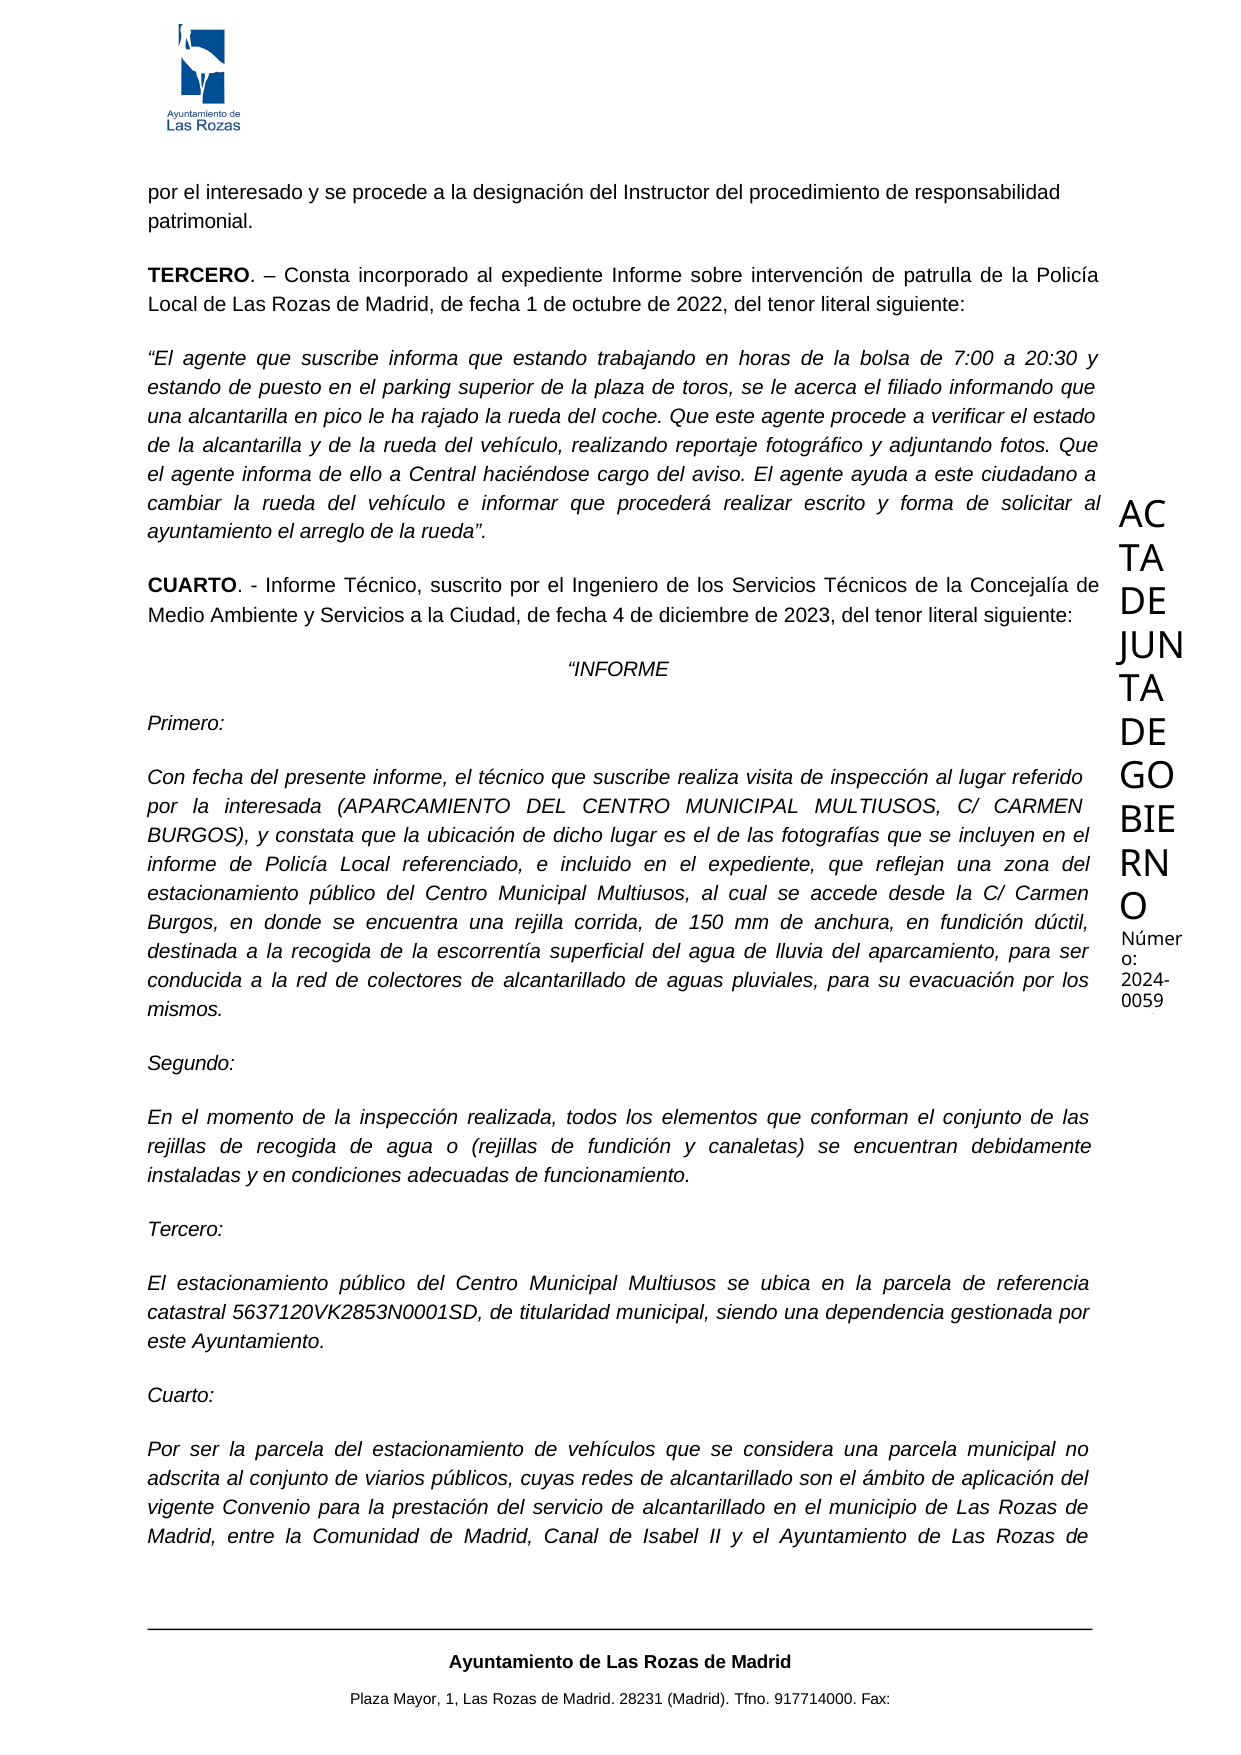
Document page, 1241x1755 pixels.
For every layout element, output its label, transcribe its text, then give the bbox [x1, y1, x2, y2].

text BURGOS), y constata que la ubicación de dicho lugar es el de las fotografías que se incluyen en el informe de Policía Local referenciado, e incluido en el expediente, que reflejan una zona del estacionamiento público del Centro Municipal Multiusos, al cual se accede desde la C/ Carmen Burgos, en donde se encuentra una rejilla corrida, de 150 mm de anchura, en fundición dúctil, destinada a la recogida de la escorrentía superficial del agua de lluvia del aparcamiento, para ser conducida a la red de colectores de alcantarillado de aguas pluviales, para su evacuación por los mismos. [147, 823, 1093, 1020]
text En el momento de la inspección realizada, todos los elementos que conforman el conjunto de las rejillas de recogida de agua o (rejillas de fundición y canaletas) se encuentran debidamente instaladas y en condiciones adecuadas de funcionamiento. [147, 1104, 1093, 1186]
text CUARTO. - Informe Técnico, suscrito por el Ingeniero de los Servicios Técnicos de la Concejalía de Medio Ambiente y Servicios a la Ciudad, de fecha 4 de diciembre de 2023, del tenor literal siguiente: [148, 573, 1100, 627]
text Segundo: [147, 1050, 1222, 1074]
text “INFORME [135, 656, 1103, 680]
text El estacionamiento público del Centro Municipal Multiusos se ubica en la parcela de referencia catastral 5637120VK2853N0001SD, de titularidad municipal, siendo una dependencia gestionada por este Ayuntamiento. [147, 1271, 1093, 1352]
text por el interesado y se procede a la designación del Instructor del procedimiento de responsabilidad patrimonial. [148, 179, 1100, 232]
text Cuarto: [147, 1382, 1222, 1406]
text Con fecha del presente informe, el técnico que suscribe realiza visita de inspección al lugar referido por la interesada (APARCAMIENTO DEL CENTRO MUNICIPAL MULTIUSOS, C/ CARMEN [147, 765, 1087, 818]
text Tercero: [147, 1216, 1222, 1240]
text [1185, 711, 1222, 734]
text ACTA DE JUNTA DE GOBIERNO [1119, 493, 1185, 928]
text TERCERO. – Consta incorporado al expediente Informe sobre intervención de patrulla de la Policía Local de Las Rozas de Madrid, de fecha 1 de octubre de 2022, del tenor literal siguiente: [148, 262, 1100, 316]
text Número: 2024-0059 Fecha: 14/10/2024 [1121, 928, 1185, 1013]
text “El agente que suscribe informa que estando trabajando en horas de la bolsa de 7:00 a 20:30 y estando de puesto en el parking superior de la plaza de toros, se le acerca el filiado informando que una alcantarilla en pico le ha rajado la rueda del coche. Que este agente procede a verificar el estado de la alcantarilla y de la rueda del vehículo, realizando reportaje fotográfico y adjuntando fotos. Que el agente informa de ello a Central haciéndose cargo del aviso. El agente ayuda a este ciudadano a cambiar la rueda del vehículo e informar que procederá realizar escrito y forma de solicitar al ayuntamiento el arreglo de la rueda”. [147, 346, 1100, 543]
text Por ser la parcela del estacionamiento de vehículos que se considera una parcela municipal no adscrita al conjunto de viarios públicos, cuyas redes de alcantarillado son el ámbito de aplicación del vigente Convenio para la prestación del servicio de alcantarillado en el municipio de Las Rozas de Madrid, entre la Comunidad de Madrid, Canal de Isabel II y el Ayuntamiento de Las Rozas de [147, 1437, 1093, 1547]
text Primero: [147, 711, 1117, 734]
